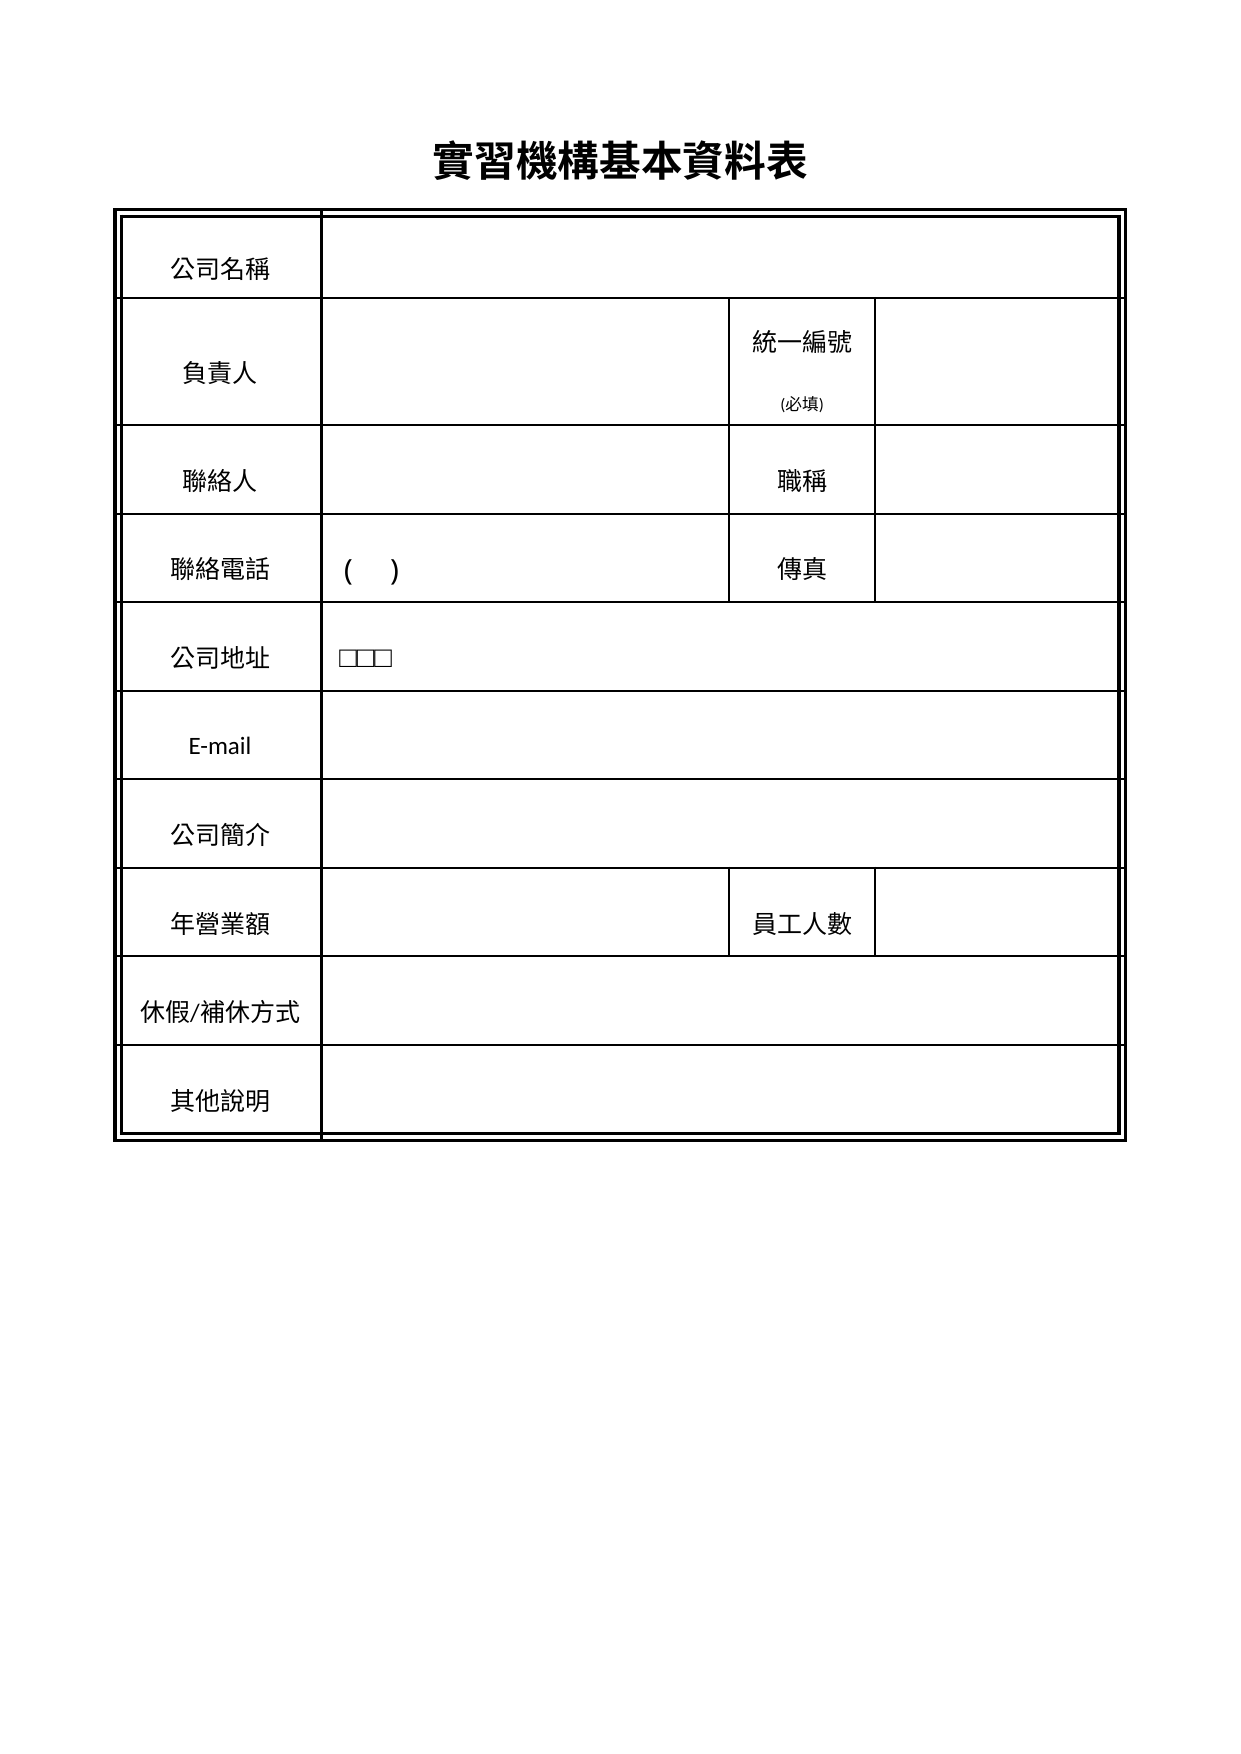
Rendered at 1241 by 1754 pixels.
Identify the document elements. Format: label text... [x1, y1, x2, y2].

table_cell 年營業額 [123, 869, 320, 955]
table_header [323, 218, 1117, 297]
table_cell 員工人數 [730, 869, 874, 955]
table_cell ( ) [323, 515, 728, 601]
table_cell 公司簡介 [123, 780, 320, 867]
table_cell E-mail [123, 692, 320, 778]
table_cell 傳真 [730, 515, 874, 601]
table_cell [323, 299, 728, 424]
table_cell [876, 869, 1117, 955]
table_cell □□□ [323, 603, 1117, 689]
table_cell 其他說明 [123, 1046, 320, 1132]
table_cell [323, 957, 1117, 1044]
table_cell 聯絡電話 [123, 515, 320, 601]
table_cell 統一編號 (必填) [730, 299, 874, 424]
table_cell [876, 515, 1117, 601]
table_cell [323, 1046, 1117, 1132]
table_cell [323, 869, 728, 955]
subtitle 實習機構基本資料表 [118, 127, 1122, 189]
table_cell 聯絡人 [123, 426, 320, 512]
table_cell 休假/補休方式 [123, 957, 320, 1044]
table_cell 公司地址 [123, 603, 320, 689]
table_cell [876, 426, 1117, 512]
table_cell [323, 692, 1117, 778]
table_cell 負責人 [123, 299, 320, 424]
table_header 公司名稱 [118, 211, 320, 297]
table_cell [876, 299, 1117, 424]
table_cell 職稱 [730, 426, 874, 512]
table_header [323, 211, 1122, 297]
table_cell [323, 426, 728, 512]
table_cell [323, 780, 1117, 867]
